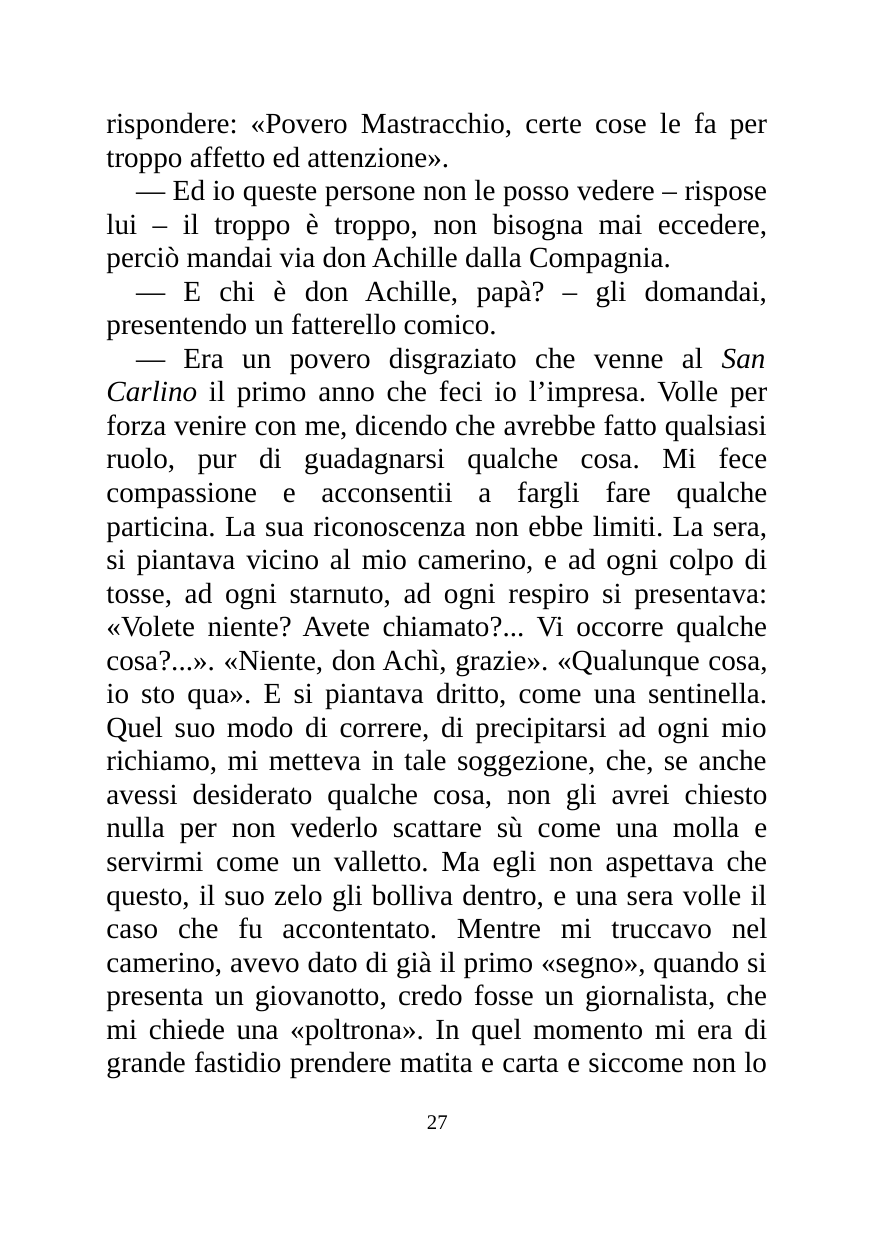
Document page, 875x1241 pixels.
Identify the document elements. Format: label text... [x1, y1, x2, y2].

text rispondere: «Povero Mastracchio, certe cose le fa per troppo affetto ed attenzione». [106, 106, 768, 173]
text — Ed io queste persone non le posso vedere – rispose lui – il troppo è troppo, non bisogna mai eccedere, perciò mandai via don Achille dalla Compagnia. [106, 173, 768, 274]
text — Era un povero disgraziato che venne al San Carlino il primo anno che feci io l’impresa. Volle per forza venire con me, dicendo che avrebbe fatto qualsiasi ruolo, pur di guadagnarsi qualche cosa. Mi fece compassione e acconsentii a fargli fare qualche particina. La sua riconoscenza non ebbe limiti. La sera, si piantava vicino al mio camerino, e ad ogni colpo di tosse, ad ogni starnuto, ad ogni respiro si presentava: «Volete niente? Avete chiamato?... Vi occorre qualche cosa?...». «Niente, don Achì, grazie». «Qualunque cosa, io sto qua». E si piantava dritto, come una sentinella. Quel suo modo di correre, di precipitarsi ad ogni mio richiamo, mi metteva in tale soggezione, che, se anche avessi desiderato qualche cosa, non gli avrei chiesto nulla per non vederlo scattare sù come una molla e servirmi come un valletto. Ma egli non aspettava che questo, il suo zelo gli bolliva dentro, e una sera volle il caso che fu accontentato. Mentre mi truccavo nel camerino, avevo dato di già il primo «segno», quando si presenta un giovanotto, credo fosse un giornalista, che mi chiede una «poltrona». In quel momento mi era di grande fastidio prendere matita e carta e siccome non lo [106, 341, 768, 1079]
text — E chi è don Achille, papà? – gli domandai, presentendo un fatterello comico. [106, 274, 768, 341]
